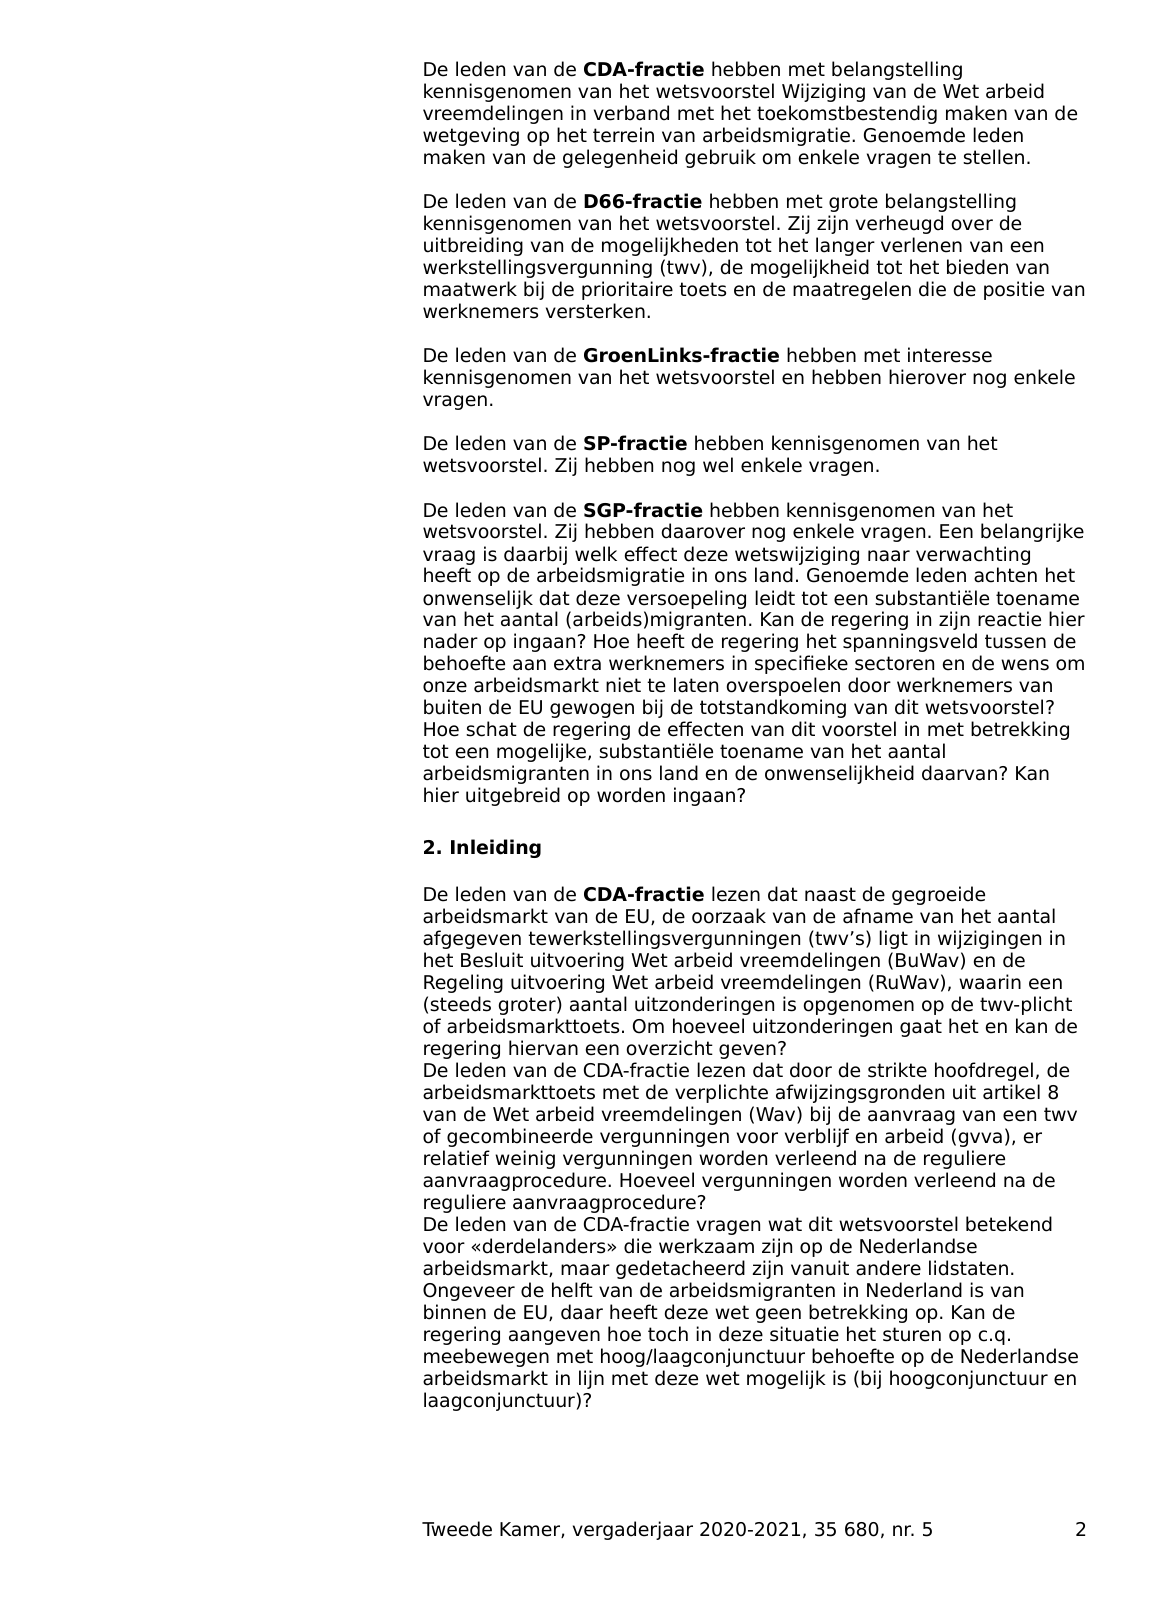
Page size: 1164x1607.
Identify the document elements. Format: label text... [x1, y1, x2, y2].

text Ongeveer de helft van de arbeidsmigranten in Nederland is van binnen de EU, daar heeft deze wet geen betrekking op. Kan de regering aangeven hoe toch in deze situatie het sturen op c.q. meebewegen met hoog/laagconjunctuur behoefte op de Nederlandse arbeidsmarkt in lijn met deze wet mogelijk is (bij hoogconjunctuur en laagconjunctuur)? [422, 1280, 1087, 1412]
text De leden van de CDA-fractie vragen wat dit wetsvoorstel betekend voor «derdelanders» die werkzaam zijn op de Nederlandse arbeidsmarkt, maar gedetacheerd zijn vanuit andere lidstaten. [422, 1214, 1087, 1280]
text De leden van de GroenLinks-fractie hebben met interesse kennisgenomen van het wetsvoorstel en hebben hierover nog enkele vragen. [422, 345, 1087, 411]
text De leden van de SGP-fractie hebben kennisgenomen van het wetsvoorstel. Zij hebben daarover nog enkele vragen. Een belangrijke vraag is daarbij welk effect deze wetswijziging naar verwachting heeft op de arbeidsmigratie in ons land. Genoemde leden achten het onwenselijk dat deze versoepeling leidt tot een substantiële toename van het aantal (arbeids)migranten. Kan de regering in zijn reactie hier nader op ingaan? Hoe heeft de regering het spanningsveld tussen de behoefte aan extra werknemers in specifieke sectoren en de wens om onze arbeidsmarkt niet te laten overspoelen door werknemers van buiten de EU gewogen bij de totstandkoming van dit wetsvoorstel? Hoe schat de regering de effecten van dit voorstel in met betrekking tot een mogelijke, substantiële toename van het aantal arbeidsmigranten in ons land en de onwenselijkheid daarvan? Kan hier uitgebreid op worden ingaan? [422, 499, 1087, 807]
text De leden van de SP-fractie hebben kennisgenomen van het wetsvoorstel. Zij hebben nog wel enkele vragen. [422, 433, 1087, 477]
text De leden van de D66-fractie hebben met grote belangstelling kennisgenomen van het wetsvoorstel. Zij zijn verheugd over de uitbreiding van de mogelijkheden tot het langer verlenen van een werkstellingsvergunning (twv), de mogelijkheid tot het bieden van maatwerk bij de prioritaire toets en de maatregelen die de positie van werknemers versterken. [422, 191, 1087, 323]
subtitle 2. Inleiding [422, 837, 1087, 859]
text De leden van de CDA-fractie lezen dat door de strikte hoofdregel, de arbeidsmarkttoets met de verplichte afwijzingsgronden uit artikel 8 van de Wet arbeid vreemdelingen (Wav) bij de aanvraag van een twv of gecombineerde vergunningen voor verblijf en arbeid (gvva), er relatief weinig vergunningen worden verleend na de reguliere aanvraagprocedure. Hoeveel vergunningen worden verleend na de reguliere aanvraagprocedure? [422, 1060, 1087, 1214]
text De leden van de CDA-fractie lezen dat naast de gegroeide arbeidsmarkt van de EU, de oorzaak van de afname van het aantal afgegeven tewerkstellingsvergunningen (twv’s) ligt in wijzigingen in het Besluit uitvoering Wet arbeid vreemdelingen (BuWav) en de Regeling uitvoering Wet arbeid vreemdelingen (RuWav), waarin een (steeds groter) aantal uitzonderingen is opgenomen op de twv-plicht of arbeidsmarkttoets. Om hoeveel uitzonderingen gaat het en kan de regering hiervan een overzicht geven? [422, 884, 1087, 1060]
text De leden van de CDA-fractie hebben met belangstelling kennisgenomen van het wetsvoorstel Wijziging van de Wet arbeid vreemdelingen in verband met het toekomstbestendig maken van de wetgeving op het terrein van arbeidsmigratie. Genoemde leden maken van de gelegenheid gebruik om enkele vragen te stellen. [422, 59, 1087, 169]
